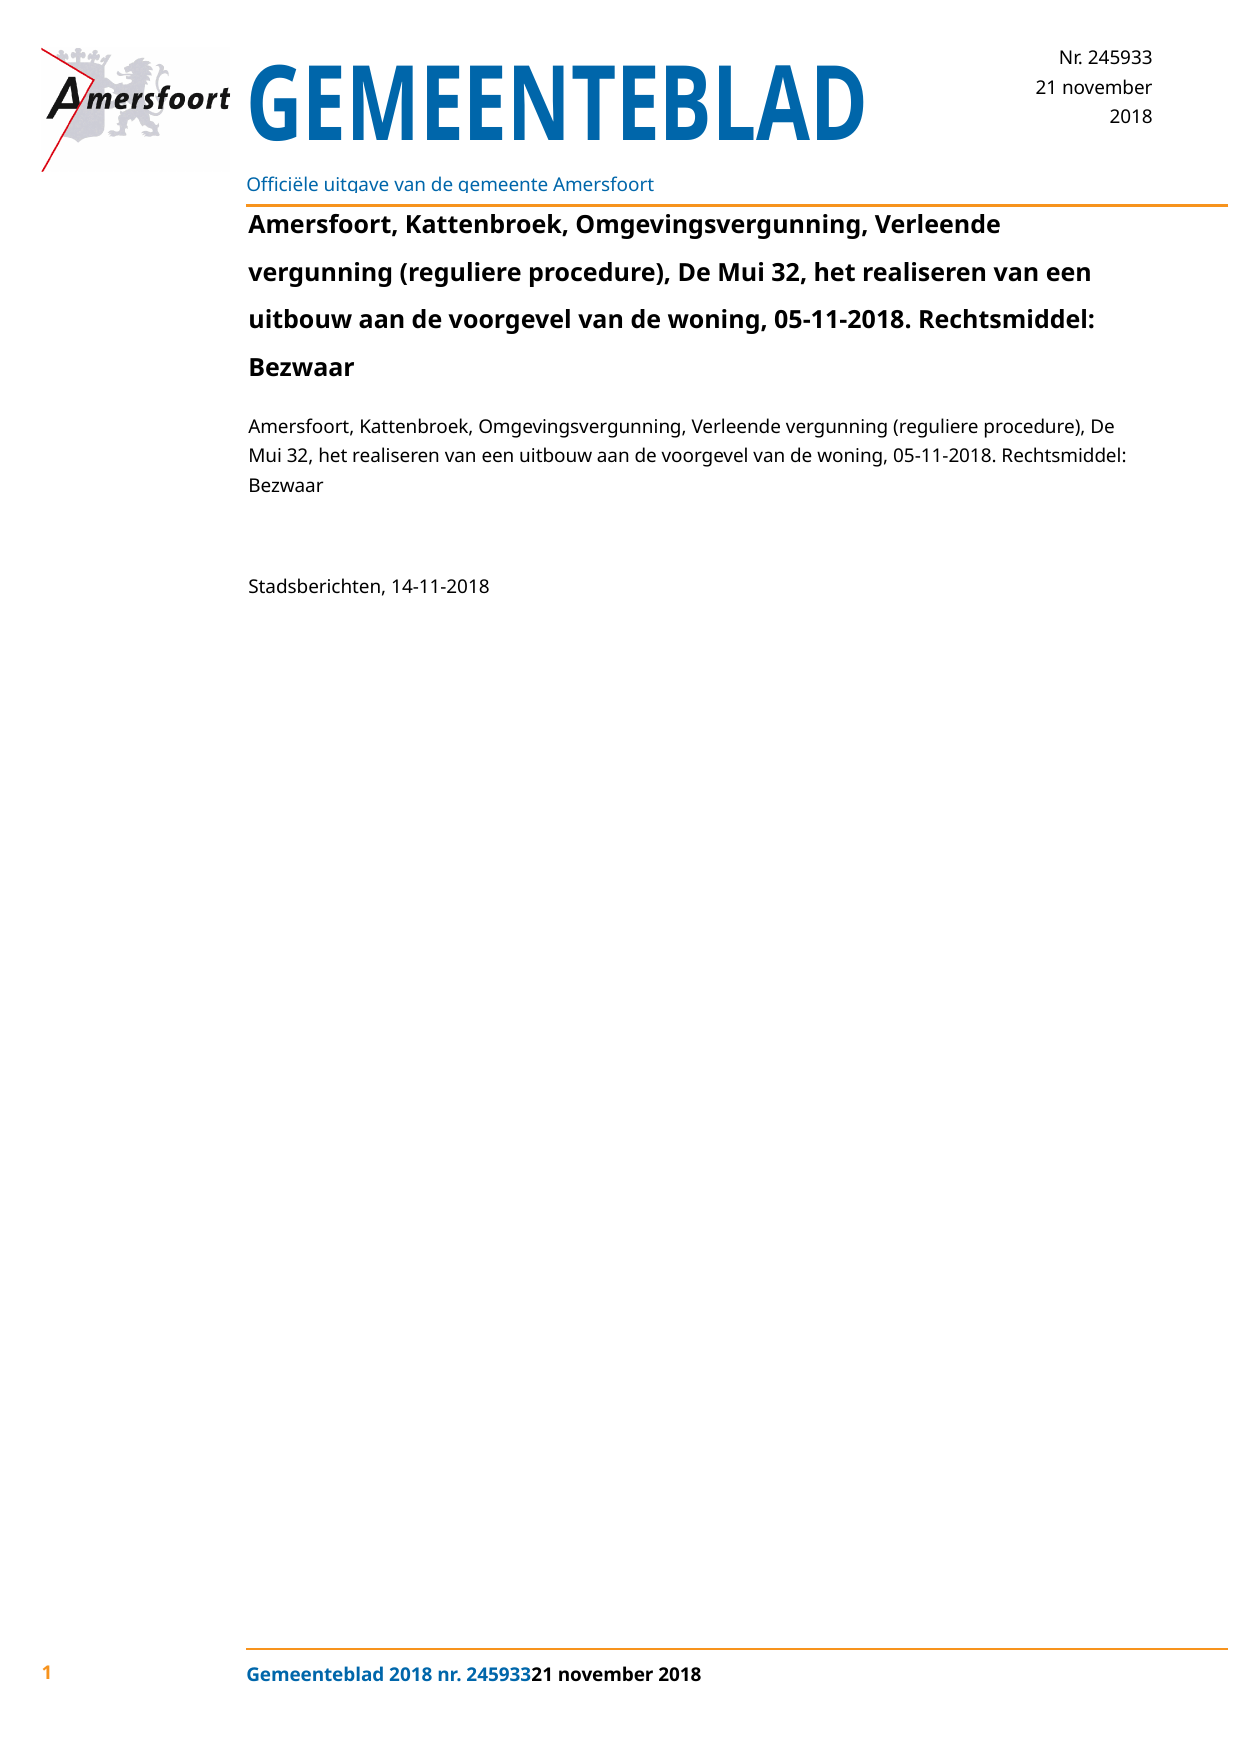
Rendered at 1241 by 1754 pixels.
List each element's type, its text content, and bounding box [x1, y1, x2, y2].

text Amersfoort, Kattenbroek, Omgevingsvergunning, Verleende vergunning (reguliere procedure), De Mui 32, het realiseren van een uitbouw aan de voorgevel van de woning, 05-11-2018. Rechtsmiddel: Bezwaar [248, 413, 1152, 498]
picture [41, 47, 231, 172]
text Stadsberichten, 14-11-2018 [248, 573, 1152, 599]
text Amersfoort, Kattenbroek, Omgevingsvergunning, Verleende vergunning (reguliere procedure), De Mui 32, het realiseren van een uitbouw aan de voorgevel van de woning, 05-11-2018. Rechtsmiddel: Bezwaar [248, 207, 1152, 384]
